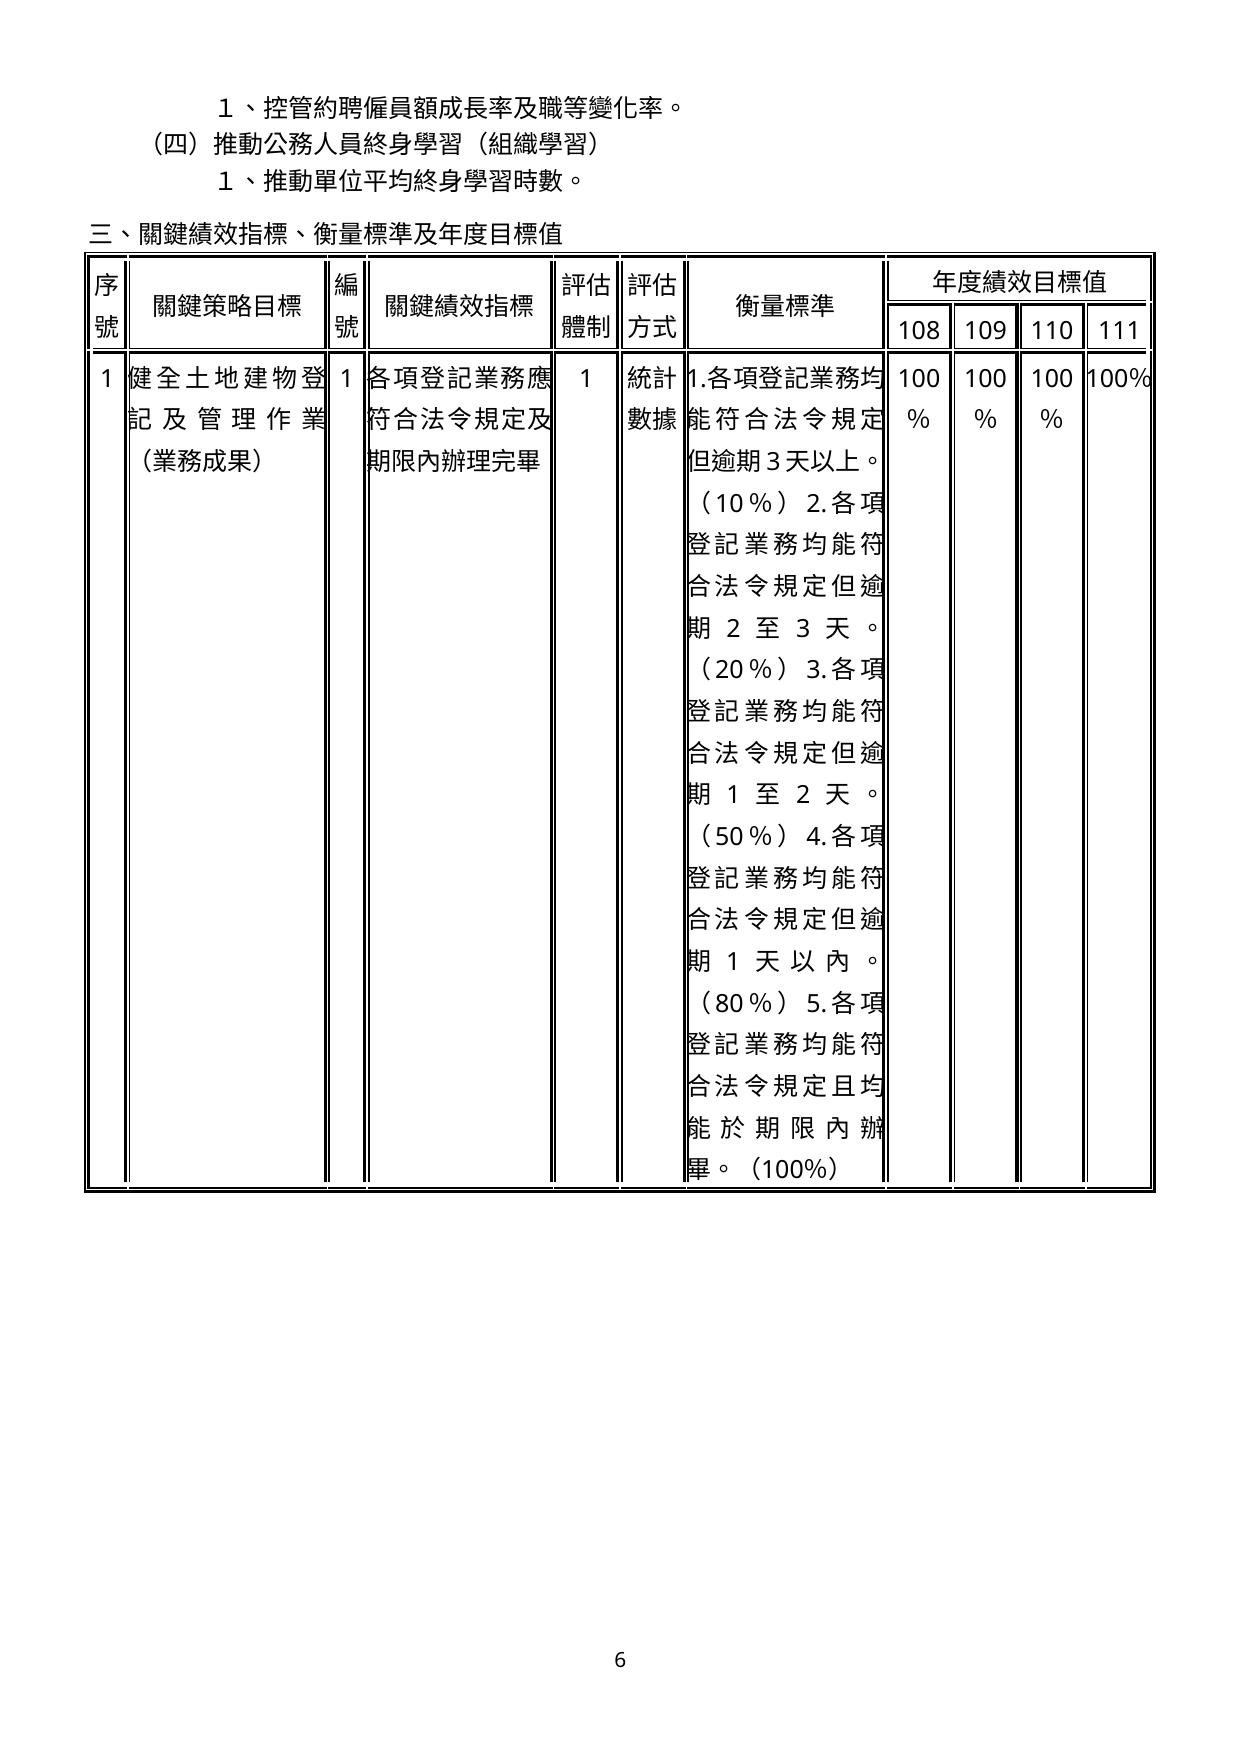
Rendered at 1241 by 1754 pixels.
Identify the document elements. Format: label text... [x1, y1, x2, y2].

text （四）推動公務人員終身學習（組織學習） [139, 125, 1152, 161]
table_header 關鍵績效指標 [366, 253, 553, 347]
table_cell 108 [889, 306, 949, 347]
table_header 編號 [327, 253, 366, 347]
table_cell 100％ [1019, 348, 1085, 1187]
table_cell 100％ [885, 348, 952, 1187]
text １、控管約聘僱員額成長率及職等變化率。 [214, 89, 1152, 125]
table_header 序號 [90, 258, 127, 347]
table_cell 110 [1022, 306, 1082, 347]
table_header 衡量標準 [686, 253, 885, 347]
table_cell 100％ [952, 348, 1018, 1187]
table_cell 100％ [1085, 348, 1153, 1187]
table_cell 109 [955, 306, 1015, 347]
table_cell 1 [87, 348, 127, 1187]
table_header 關鍵策略目標 [127, 253, 327, 347]
table_cell 1 [553, 348, 619, 1187]
table_cell 健全土地建物登記及管理作業（業務成果） [127, 348, 327, 1187]
table_header 評估方式 [619, 253, 686, 347]
table_cell 1.各項登記業務均能符合法令規定但逾期3天以上。（10％）2.各項登記業務均能符合法令規定但逾期2至3天。（20％）3.各項登記業務均能符合法令規定但逾期1至2天。（50％）4.各項登記業務均能符合法令規定但逾期1天以內。（80％）5.各項登記業務均能符合法令規定且均能於期限內辦畢。（100％） [686, 348, 885, 1187]
table_header 年度績效目標值 [885, 253, 1153, 299]
table_cell 各項登記業務應符合法令規定及期限內辦理完畢 [366, 348, 553, 1187]
table_cell 統計數據 [619, 348, 686, 1187]
table_header 評估體制 [553, 253, 619, 347]
table_cell 111 [1085, 300, 1153, 347]
text 三、關鍵績效指標、衡量標準及年度目標值 [89, 210, 1152, 252]
table_cell 1 [327, 348, 366, 1187]
text １、推動單位平均終身學習時數。 [214, 161, 1152, 197]
